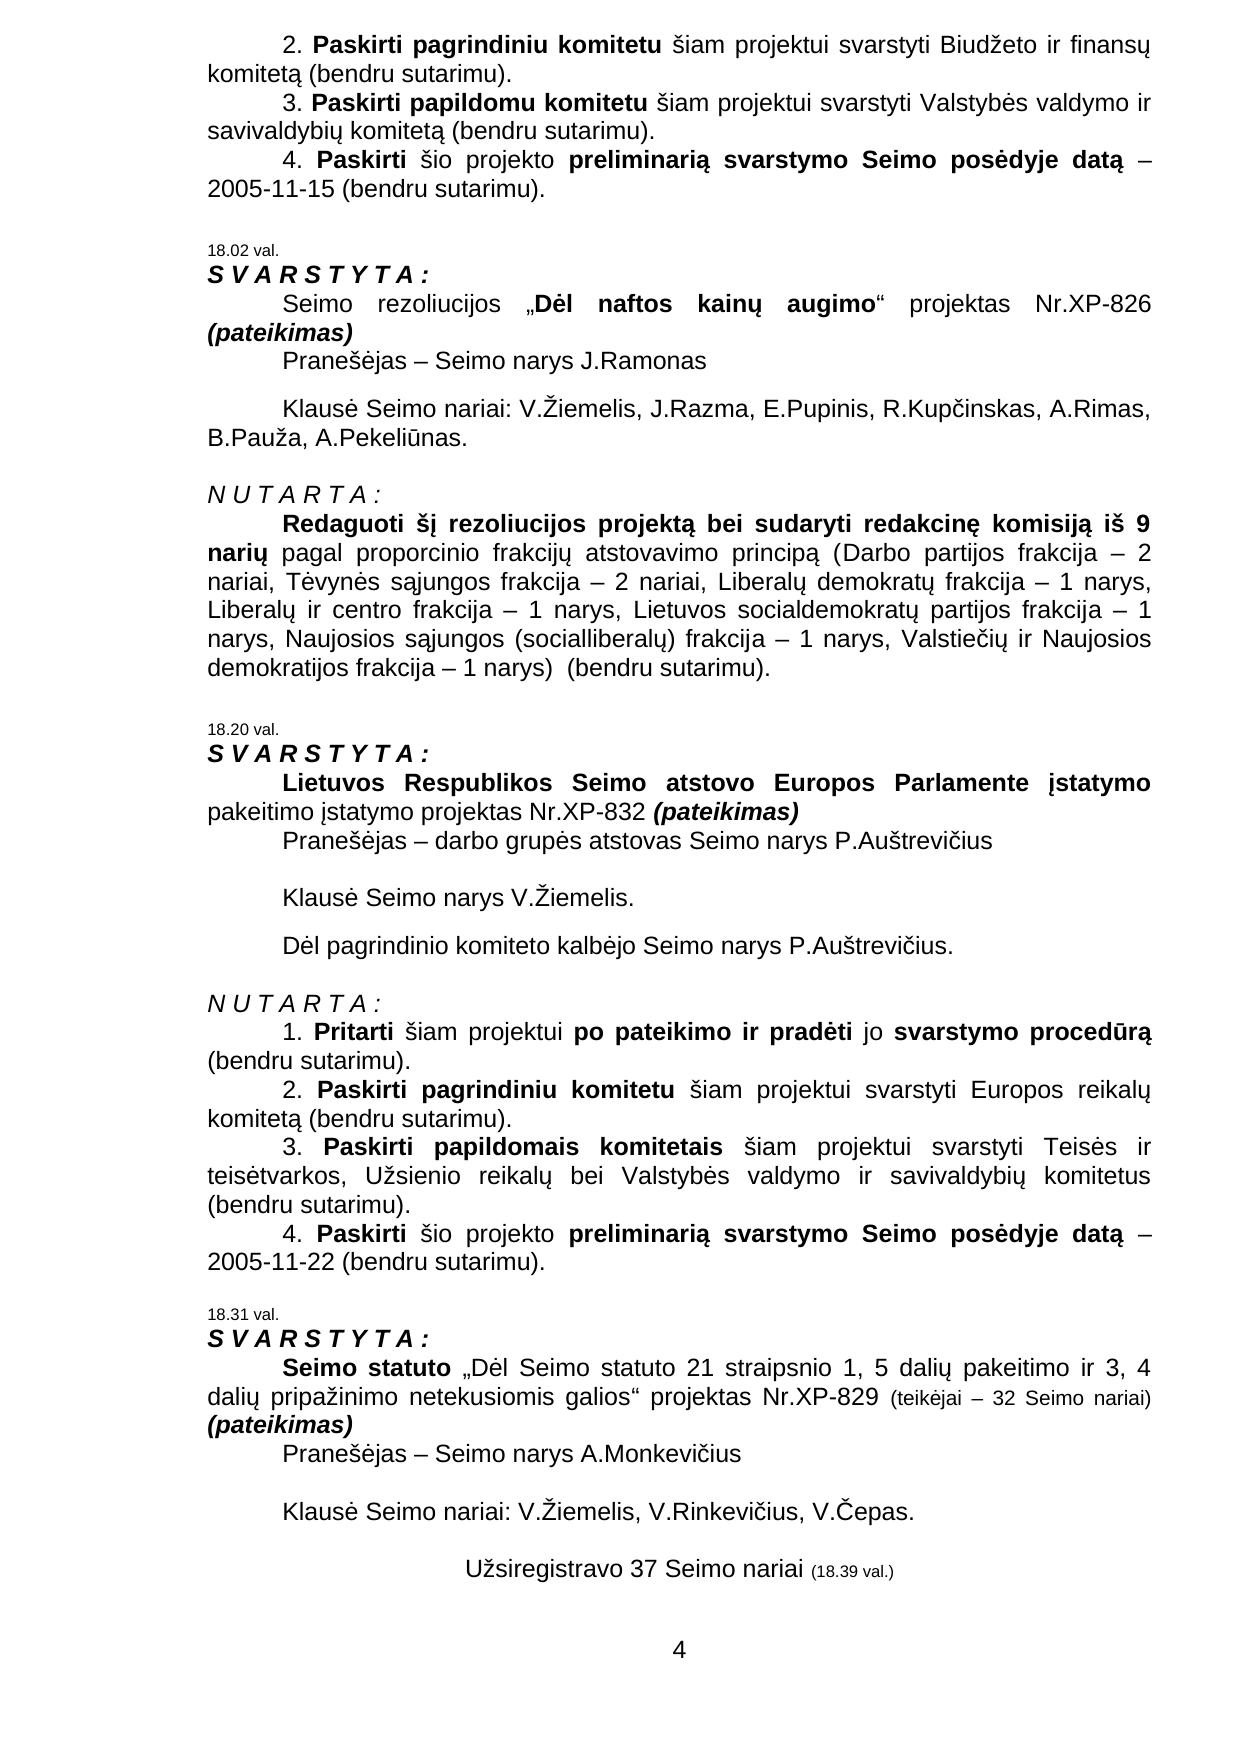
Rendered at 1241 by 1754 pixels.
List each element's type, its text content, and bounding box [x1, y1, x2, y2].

text Klausė Seimo nariai: V.Žiemelis, J.Razma, E.Pupinis, R.Kupčinskas, A.Rimas, B.Pauža, A.Pekeliūnas. [207, 394, 1152, 452]
text 1. Pritarti šiam projektui po pateikimo ir pradėti jo svarstymo procedūrą (bendru sutarimu). [207, 1017, 1152, 1075]
text 2. Paskirti pagrindiniu komitetu šiam projektui svarstyti Europos reikalų komitetą (bendru sutarimu). [207, 1075, 1152, 1132]
text Dėl pagrindinio komiteto kalbėjo Seimo narys P.Auštrevičius. [207, 931, 1152, 960]
text N U T A R T A : [207, 481, 1152, 509]
text 4. Paskirti šio projekto preliminarią svarstymo Seimo posėdyje datą – 2005-11-15 (bendru sutarimu). [207, 145, 1152, 202]
text Pranešėjas – darbo grupės atstovas Seimo narys P.Auštrevičius [207, 826, 1152, 854]
text 18.02 val. [207, 241, 1152, 260]
text Klausė Seimo narys V.Žiemelis. [207, 883, 1152, 912]
text 3. Paskirti papildomu komitetu šiam projektui svarstyti Valstybės valdymo ir savivaldybių komitetą (bendru sutarimu). [207, 87, 1152, 145]
text 3. Paskirti papildomais komitetais šiam projektui svarstyti Teisės ir teisėtvarkos, Užsienio reikalų bei Valstybės valdymo ir savivaldybių komitetus (bendru sutarimu). [207, 1132, 1152, 1218]
text Redaguoti šį rezoliucijos projektą bei sudaryti redakcinę komisiją iš 9 narių pagal proporcinio frakcijų atstovavimo principą (Darbo partijos frakcija – 2 nariai, Tėvynės sąjungos frakcija – 2 nariai, Liberalų demokratų frakcija – 1 narys, Liberalų ir centro frakcija – 1 narys, Lietuvos socialdemokratų partijos frakcija – 1 narys, Naujosios sąjungos (socialliberalų) frakcija – 1 narys, Valstiečių ir Naujosios demokratijos frakcija – 1 narys) (bendru sutarimu). [207, 509, 1152, 682]
text Lietuvos Respublikos Seimo atstovo Europos Parlamente įstatymo pakeitimo įstatymo projektas Nr.XP-832 (pateikimas) [207, 768, 1152, 826]
text Seimo statuto „Dėl Seimo statuto 21 straipsnio 1, 5 dalių pakeitimo ir 3, 4 dalių pripažinimo netekusiomis galios“ projektas Nr.XP-829 (teikėjai – 32 Seimo nariai) (pateikimas) [207, 1353, 1152, 1439]
text Pranešėjas – Seimo narys A.Monkevičius [207, 1439, 1152, 1468]
text 2. Paskirti pagrindiniu komitetu šiam projektui svarstyti Biudžeto ir finansų komitetą (bendru sutarimu). [207, 30, 1152, 87]
text S V A R S T Y T A : [207, 739, 1152, 768]
text 18.20 val. [207, 720, 1152, 739]
text N U T A R T A : [207, 988, 1152, 1017]
text Pranešėjas – Seimo narys J.Ramonas [207, 346, 1152, 375]
text Seimo rezoliucijos „Dėl naftos kainų augimo“ projektas Nr.XP-826 (pateikimas) [207, 289, 1152, 346]
text 4. Paskirti šio projekto preliminarią svarstymo Seimo posėdyje datą – 2005-11-22 (bendru sutarimu). [207, 1218, 1152, 1276]
text Užsiregistravo 37 Seimo nariai (18.39 val.) [207, 1554, 1152, 1583]
text S V A R S T Y T A : [207, 1324, 1152, 1353]
text Klausė Seimo nariai: V.Žiemelis, V.Rinkevičius, V.Čepas. [207, 1496, 1152, 1525]
text 18.31 val. [207, 1305, 1152, 1324]
text S V A R S T Y T A : [207, 260, 1152, 289]
